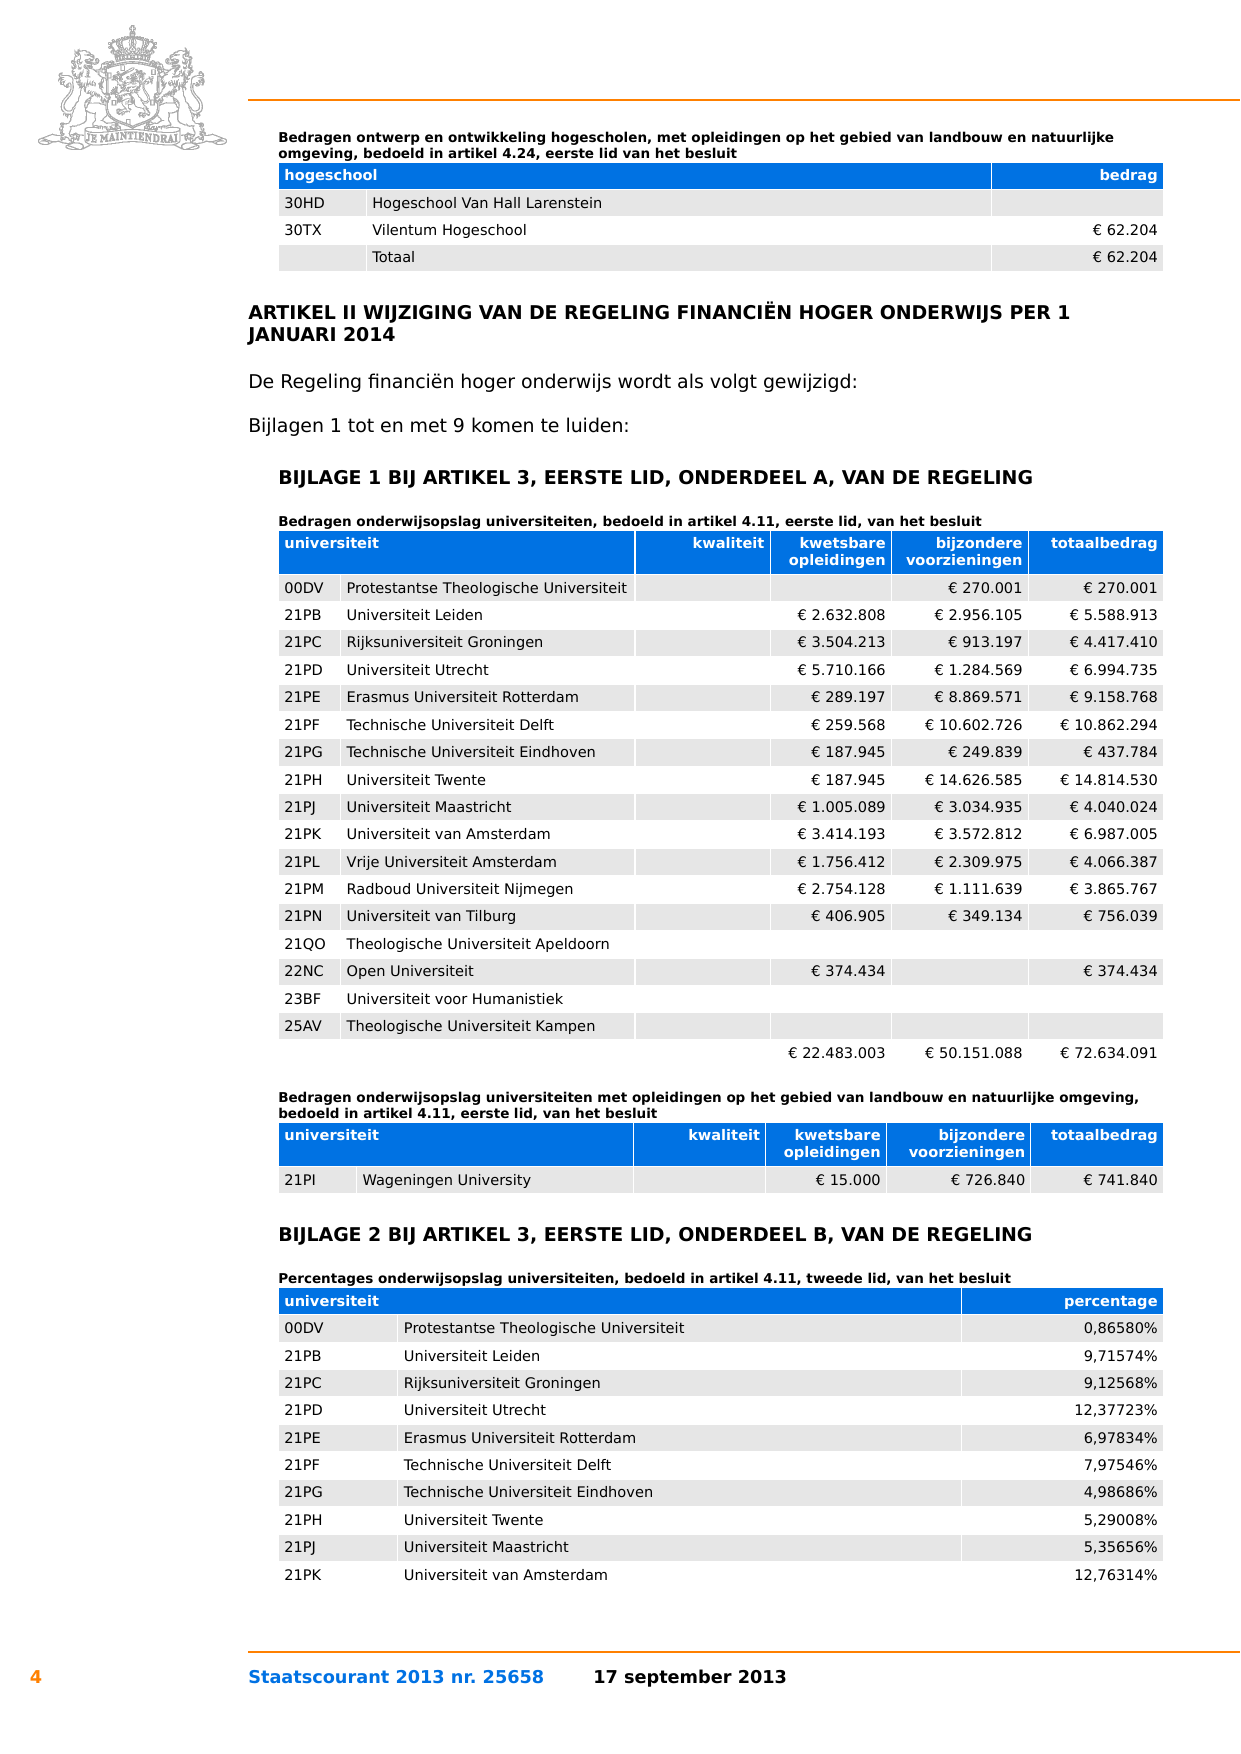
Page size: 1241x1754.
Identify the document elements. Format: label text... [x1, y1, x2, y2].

table_cell 9,12568% [962, 1370, 1163, 1396]
table_cell Theologische Universiteit Kampen [341, 1013, 634, 1039]
table_cell Universiteit Utrecht [398, 1398, 961, 1424]
table_cell [279, 245, 366, 271]
table_cell € 2.754.128 [771, 876, 891, 903]
table_cell universiteit [279, 1288, 961, 1314]
table_cell percentage [962, 1288, 1163, 1314]
table_cell Technische Universiteit Eindhoven [398, 1480, 961, 1506]
table_cell € 270.001 [892, 575, 1028, 601]
table_cell 21PG [279, 1480, 397, 1506]
table_cell 30TX [279, 217, 366, 243]
table_cell 21PH [279, 1507, 397, 1533]
table_cell Erasmus Universiteit Rotterdam [398, 1425, 961, 1451]
table_cell 21QO [279, 931, 340, 957]
table_cell € 726.840 [887, 1167, 1030, 1193]
picture [38, 25, 227, 150]
table_cell 21PG [279, 739, 340, 766]
table_cell € 913.197 [892, 630, 1028, 656]
table_cell 21PK [279, 821, 340, 848]
table_cell Wageningen University [357, 1167, 633, 1193]
table_cell 21PB [279, 1343, 397, 1369]
table_cell kwaliteit [634, 1123, 765, 1166]
table_cell Universiteit Twente [341, 767, 634, 793]
table_cell € 10.862.294 [1029, 712, 1163, 738]
table_cell hogeschool [279, 163, 991, 189]
table_cell Universiteit van Amsterdam [341, 821, 634, 848]
table_header Bedragen onderwijsopslag universiteiten met opleidingen op het gebied van landbouw en natuurlijke omgeving, bedoeld in artikel 4.11, eerste lid, van het besluit [278, 1090, 1163, 1121]
table_cell [341, 1041, 634, 1067]
table_cell 00DV [279, 575, 340, 601]
table_cell € 22.483.003 [771, 1041, 891, 1067]
table_cell [636, 904, 770, 930]
table_cell 21PE [279, 685, 340, 711]
subtitle BIJLAGE 1 BIJ ARTIKEL 3, EERSTE LID, ONDERDEEL A, VAN DE REGELING [278, 467, 1163, 489]
table_cell 5,29008% [962, 1507, 1163, 1533]
table_cell 21PF [279, 1452, 397, 1479]
table_cell Rijksuniversiteit Groningen [398, 1370, 961, 1396]
table_cell 4,98686% [962, 1480, 1163, 1506]
table_cell € 3.865.767 [1029, 876, 1163, 903]
table_header Bedragen onderwijsopslag universiteiten, bedoeld in artikel 4.11, eerste lid, van het besluit [278, 514, 1163, 529]
table_cell € 2.309.975 [892, 849, 1028, 875]
table_cell 6,97834% [962, 1425, 1163, 1451]
subtitle ARTIKEL II WIJZIGING VAN DE REGELING FINANCIËN HOGER ONDERWIJS PER 1 JANUARI 2014 [248, 302, 1163, 346]
table_cell € 187.945 [771, 739, 891, 766]
table_cell € 349.134 [892, 904, 1028, 930]
table_cell [1029, 931, 1163, 957]
table_cell € 187.945 [771, 767, 891, 793]
table_cell Hogeschool Van Hall Larenstein [367, 190, 991, 216]
table_cell € 3.572.812 [892, 821, 1028, 848]
table_cell [771, 931, 891, 957]
table_cell [636, 685, 770, 711]
table_cell 9,71574% [962, 1343, 1163, 1369]
table_cell € 6.994.735 [1029, 657, 1163, 683]
table_cell totaalbedrag [1029, 531, 1163, 574]
table_cell 23BF [279, 986, 340, 1012]
table_cell Technische Universiteit Delft [398, 1452, 961, 1479]
table_cell Vrije Universiteit Amsterdam [341, 849, 634, 875]
table_cell 30HD [279, 190, 366, 216]
table_cell € 249.839 [892, 739, 1028, 766]
table_cell 21PB [279, 602, 340, 629]
table_cell [636, 931, 770, 957]
table_cell € 14.814.530 [1029, 767, 1163, 793]
table_cell € 4.040.024 [1029, 794, 1163, 820]
table_cell [771, 1013, 891, 1039]
text De Regeling financiën hoger onderwijs wordt als volgt gewijzigd: [248, 371, 1163, 393]
table_cell 21PJ [279, 1535, 397, 1561]
table_cell Universiteit van Amsterdam [398, 1562, 961, 1588]
table_cell [636, 575, 770, 601]
table_cell [1029, 986, 1163, 1012]
table_cell Theologische Universiteit Apeldoorn [341, 931, 634, 957]
table_cell € 270.001 [1029, 575, 1163, 601]
table_header Percentages onderwijsopslag universiteiten, bedoeld in artikel 4.11, tweede lid, van het besluit [278, 1271, 1163, 1287]
table_cell [992, 190, 1163, 216]
table_cell kwaliteit [636, 531, 770, 574]
table_cell € 1.756.412 [771, 849, 891, 875]
table_cell [771, 986, 891, 1012]
table_cell € 15.000 [766, 1167, 886, 1193]
table_cell [636, 959, 770, 985]
table_cell € 50.151.088 [892, 1041, 1028, 1067]
table_cell Radboud Universiteit Nijmegen [341, 876, 634, 903]
table_cell 7,97546% [962, 1452, 1163, 1479]
table_cell Technische Universiteit Eindhoven [341, 739, 634, 766]
table_cell Universiteit Utrecht [341, 657, 634, 683]
table_cell [636, 602, 770, 629]
table_cell 21PC [279, 630, 340, 656]
table_cell € 3.504.213 [771, 630, 891, 656]
table_cell universiteit [279, 1123, 633, 1166]
table_cell [636, 739, 770, 766]
table_cell [892, 931, 1028, 957]
table_cell bijzondere voorzieningen [887, 1123, 1030, 1166]
table_cell 22NC [279, 959, 340, 985]
table_cell 5,35656% [962, 1535, 1163, 1561]
table_cell Universiteit Twente [398, 1507, 961, 1533]
table_cell Erasmus Universiteit Rotterdam [341, 685, 634, 711]
table_cell Rijksuniversiteit Groningen [341, 630, 634, 656]
table_cell 12,37723% [962, 1398, 1163, 1424]
table_cell € 2.956.105 [892, 602, 1028, 629]
table_cell € 289.197 [771, 685, 891, 711]
table_cell [636, 1013, 770, 1039]
table_cell Universiteit Leiden [341, 602, 634, 629]
table_cell Universiteit Maastricht [341, 794, 634, 820]
table_cell € 259.568 [771, 712, 891, 738]
table_cell [636, 1041, 770, 1067]
table_cell 21PJ [279, 794, 340, 820]
table_cell kwetsbare opleidingen [766, 1123, 886, 1166]
table_cell € 62.204 [992, 245, 1163, 271]
table_cell 21PE [279, 1425, 397, 1451]
table_cell Totaal [367, 245, 991, 271]
table_cell [636, 821, 770, 848]
table_cell Universiteit voor Humanistiek [341, 986, 634, 1012]
table_cell [636, 712, 770, 738]
table_cell 21PH [279, 767, 340, 793]
table_cell [892, 959, 1028, 985]
table_cell [634, 1167, 765, 1193]
table_cell € 374.434 [1029, 959, 1163, 985]
table_cell [636, 767, 770, 793]
table_cell [636, 794, 770, 820]
table_cell Protestantse Theologische Universiteit [341, 575, 634, 601]
table_cell Universiteit Maastricht [398, 1535, 961, 1561]
table_cell kwetsbare opleidingen [771, 531, 891, 574]
table_cell [279, 1041, 340, 1067]
table_cell Vilentum Hogeschool [367, 217, 991, 243]
table_cell € 62.204 [992, 217, 1163, 243]
table_cell [771, 575, 891, 601]
table_cell 21PC [279, 1370, 397, 1396]
table_cell € 5.588.913 [1029, 602, 1163, 629]
table_cell € 9.158.768 [1029, 685, 1163, 711]
table_cell € 8.869.571 [892, 685, 1028, 711]
table_cell 21PD [279, 657, 340, 683]
table_cell € 756.039 [1029, 904, 1163, 930]
table_cell [636, 986, 770, 1012]
table_cell 21PM [279, 876, 340, 903]
table_cell [892, 1013, 1028, 1039]
table_cell 25AV [279, 1013, 340, 1039]
table_header Bedragen ontwerp en ontwikkeling hogescholen, met opleidingen op het gebied van landbouw en natuurlijke omgeving, bedoeld in artikel 4.24, eerste lid van het besluit [278, 130, 1163, 161]
table_cell € 10.602.726 [892, 712, 1028, 738]
table_cell [636, 657, 770, 683]
table_cell € 2.632.808 [771, 602, 891, 629]
table_cell [636, 849, 770, 875]
table_cell € 14.626.585 [892, 767, 1028, 793]
table_cell bedrag [992, 163, 1163, 189]
table_cell [636, 630, 770, 656]
table_cell € 1.284.569 [892, 657, 1028, 683]
table_cell € 741.840 [1031, 1167, 1163, 1193]
table_cell € 437.784 [1029, 739, 1163, 766]
table_cell 00DV [279, 1315, 397, 1342]
table_cell Technische Universiteit Delft [341, 712, 634, 738]
table_cell 21PF [279, 712, 340, 738]
table_cell € 374.434 [771, 959, 891, 985]
table_cell universiteit [279, 531, 634, 574]
table_cell 21PN [279, 904, 340, 930]
table_cell 21PK [279, 1562, 397, 1588]
table_cell € 4.066.387 [1029, 849, 1163, 875]
table_cell 21PL [279, 849, 340, 875]
table_cell bijzondere voorzieningen [892, 531, 1028, 574]
table_cell € 1.005.089 [771, 794, 891, 820]
table_cell € 3.414.193 [771, 821, 891, 848]
table_cell € 72.634.091 [1029, 1041, 1163, 1067]
table_cell € 4.417.410 [1029, 630, 1163, 656]
table_cell Universiteit van Tilburg [341, 904, 634, 930]
table_cell 12,76314% [962, 1562, 1163, 1588]
table_cell € 6.987.005 [1029, 821, 1163, 848]
table_cell Protestantse Theologische Universiteit [398, 1315, 961, 1342]
table_cell € 406.905 [771, 904, 891, 930]
table_cell [636, 876, 770, 903]
table_cell Universiteit Leiden [398, 1343, 961, 1369]
table_cell [892, 986, 1028, 1012]
table_cell € 1.111.639 [892, 876, 1028, 903]
subtitle BIJLAGE 2 BIJ ARTIKEL 3, EERSTE LID, ONDERDEEL B, VAN DE REGELING [278, 1224, 1163, 1246]
table_cell Open Universiteit [341, 959, 634, 985]
table_cell € 5.710.166 [771, 657, 891, 683]
table_cell 0,86580% [962, 1315, 1163, 1342]
table_cell totaalbedrag [1031, 1123, 1163, 1166]
table_cell 21PD [279, 1398, 397, 1424]
table_cell [1029, 1013, 1163, 1039]
table_cell € 3.034.935 [892, 794, 1028, 820]
text Bijlagen 1 tot en met 9 komen te luiden: [248, 415, 1163, 437]
table_cell 21PI [279, 1167, 356, 1193]
